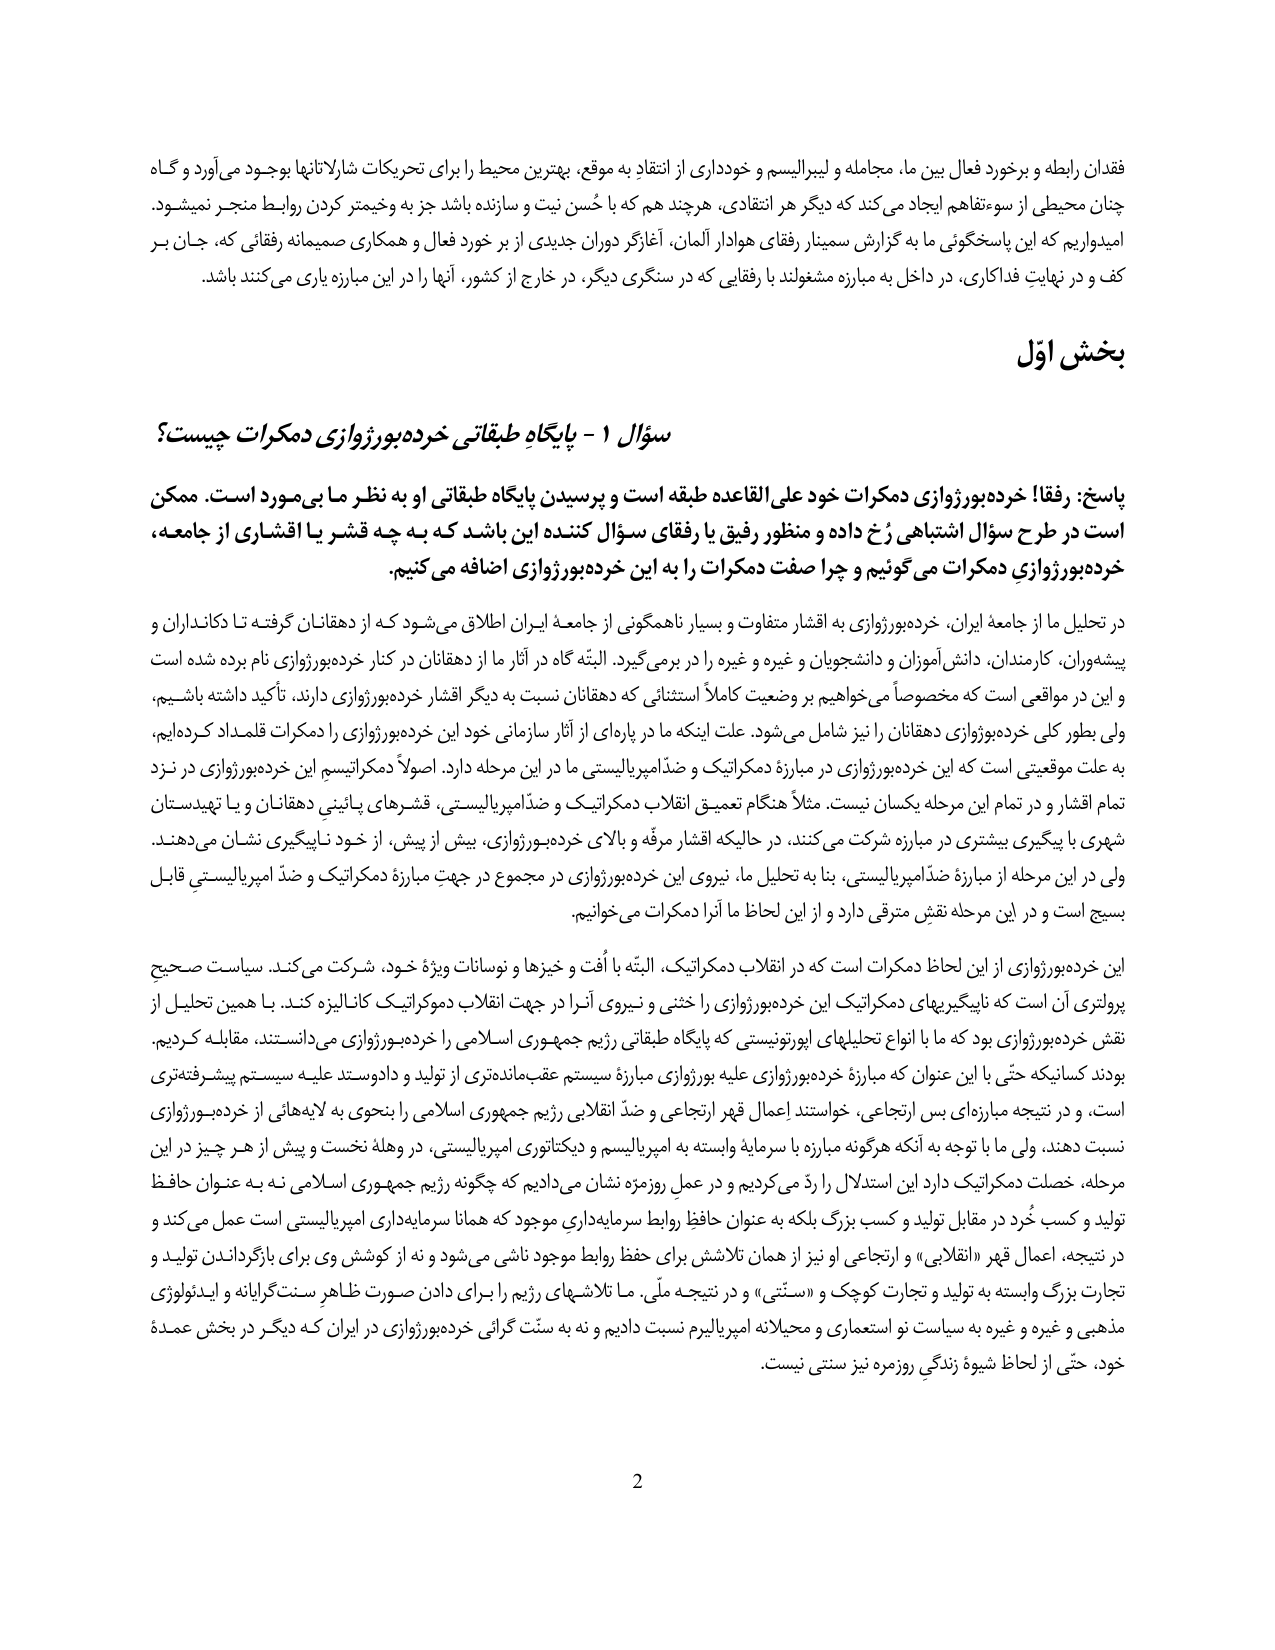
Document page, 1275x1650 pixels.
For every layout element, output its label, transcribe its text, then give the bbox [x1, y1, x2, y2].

subtitle بخش اوّل [150, 328, 1125, 377]
text فقدان رابطه و برخورد فعال بین ما، مجامله و لیبرالیسم و خودداری از انتقاد‌ِ به موقع، بهترین محیط را برای تحریکات شارلاتانها بوجود می‌آورد و گاه چنان محیطی از سوءتفاهم ایجاد می‌کند که دیگر هر انتقادی، هرچند هم که با حُسن نیت و سازنده باشد جز به وخیمتر کردن روابط منجر نمیشود. امیدواریم که این پاسخگوئی ما به گزارش سمینار رفقای هوادار آلمان، آغازگر دوران جدیدی از بر خورد فعال و همکاری صمیمانه رفقائی که، جان بر کف و در نهایت‌ِ فداکاری، در داخل به مبارزه مشغولند با رفقایی که در سنگری دیگر، در خارج از کشور، آنها را در این مبارزه یاری می‌کنند باشد. [150, 150, 1125, 294]
text این خرده‌بورژوازی از این لحاظ دمکرات است که در انقلاب دمکراتیک، البتّه با اُفت و خیزها و نوسانات ویژۀ خود، شرکت می‌کند. سیاست صحیحِ پرولتری آن است که ناپیگیریهای دمکراتیک این خرده‌بورژوازی را خثنی و نیروی آنرا در جهت انقلاب دموکراتیک کانالیزه کند. با همین تحلیل از نقش خرده‌بورژوازی بود که ما با انواع تحلیلهای اپورتونیستی که پایگاه طبقاتی رژیم جمهوری اسلامی را خرده‌بورژوازی می‌دانستند، مقابله کردیم. بودند کسانیکه حتّی با این عنوان که مبارزۀ خرده‌بورژوازی علیه بورژوازی مبارزۀ سیستم عقب‌مانده‌تری از تولید و داد‌و‌ستد علیه سیستم پیشرفته‌تری است، و در نتیجه مبارزه‌ای بس ارتجاعی، خواستند اِعمال قهر ارتجاعی و ضدّ انقلابی رژیم جمهوری اسلامی را بنحوی به لایه‌هائی از خرده‌بورژوازی نسبت دهند، ولی ما با توجه به آنکه هرگونه مبارزه با سرمایۀ وابسته به امپریالیسم و دیکتاتوری امپریالیستی، در وهلۀ نخست و پیش از هر چیز در این مرحله، خصلت دمکراتیک دارد این استدلال را ردّ می‌کردیم و در عملِ روزمرّه نشان می‌دادیم که چگونه رژیم جمهوری اسلامی نه به عنوان حافظ تولید و کسب خُرد در مقابل تولید و کسب بزرگ بلکه به عنوان حافظِ روابط سرمایه‌داریِ موجود که همانا سرمایه‌داری امپریالیستی است عمل می‌کند و در نتیجه، اعمال قهر «انقلابی» و ارتجاعی او نیز از همان تلاشش برای حفظ روابط موجود ناشی می‌شود و نه از کوشش وی برای بازگرداندن تولید و تجارت بزرگ وابسته به تولید و تجارت کوچک و «سنّتی» و در نتیجه ملّی. ما تلاشهای رژیم را برای دادن صورت ظاهرِ سنت‌گرایانه و ایدئولوژی مذهبی و غیره و غیره به سیاست نو استعماری و محیلانه امپریالیرم نسبت دادیم و نه به سنّت گرائی خرده‌بورژوازی در ایران که دیگر در بخش عمدۀ خود، حتّی از لحاظ شیوۀ زندگیِ روزمره نیز سنتی نیست. [150, 948, 1125, 1381]
text در تحلیل ما از جامعۀ ایران، خرده‌بورژوازی به اقشار متفاوت و بسیار ناهمگونی از جامعۀ ایران اطلاق می‌شود که از دهقانان گرفته تا دکانداران و پیشه‌وران، کارمندان، دانش‌آموزان و دانشجویان و غیره و غیره را در برمی‌گیرد. البتّه گاه در آثار ما از دهقانان در کنار خرده‌بورژوازی نام برده شده است و این در مواقعی است که مخصوصاً می‌خواهیم بر وضعیت کاملاً استثنائی که دهقانان نسبت به دیگر اقشار خرده‌بورژوازی دارند، تأکید داشته باشیم، ولی بطور کلی خرده‌بوژوازی دهقانان را نیز شامل می‌شود. علت اینکه ما در پاره‌ای از آثار سازمانی خود این خرده‌بورژوازی را دمکرات قلمداد کرده‌ایم، به علت موقعیتی است که این خرده‌بورژوازی در مبارزۀ دمکراتیک و ضدّ‌امپریالیستی ما در این مرحله دارد. اصولاً دمکراتیسم‌ِ این خرده‌بورژوازی در نزد تمام اقشار و در تمام این مرحله یکسان نیست. مثلاً هنگام تعمیق انقلاب دمکراتیک و ضدّ‌امپریالیستی، قشرهای پائینی‌ِ دهقانان و یا تهیدستان شهری با پیگیری بیشتری در مبارزه شرکت می‌کنند، در حالیکه اقشار مرفّه و بالای خرده‌بورژوازی، بیش از پیش، از خود ناپیگیری نشان می‌دهند. ولی در این مرحله از مبارزۀ ضدّ‌امپریالیستی، بنا به تحلیل ما، نیروی این خرده‌بورژوازی در مجموع در جهت‌ِ مبارزۀ دمکراتیک و ضدّ امپریالیستی‌ِ قابل بسیج است و در این مرحله نقش‌ِ مترقی دارد و از این لحاظ ما آنرا دمکرات می‌خوانیم. [150, 604, 1125, 930]
subtitle سؤال ۱ - پایگاهِ طبقاتی خرده‌بورژوازی دمکرات چیست؟ [150, 414, 1125, 457]
text پاسخ: رفقا! خرده‌بورژوازی دمکرات خود علی‌القاعده طبقه است و پرسیدن پایگاه طبقاتی او به نظر ما بی‌مورد است. ممکن است در طرح سؤال اشتباهی رُخ داده و منظور رفیق یا رفقای سؤال کننده این باشد که به چه قشر یا اقشاری از جامعه، خرده‌بورژوازی‌ِ دمکرات می‌گوئیم و چرا صفت دمکرات را به این خرده‌بورژوازی اضافه می‌کنیم. [150, 478, 1125, 586]
